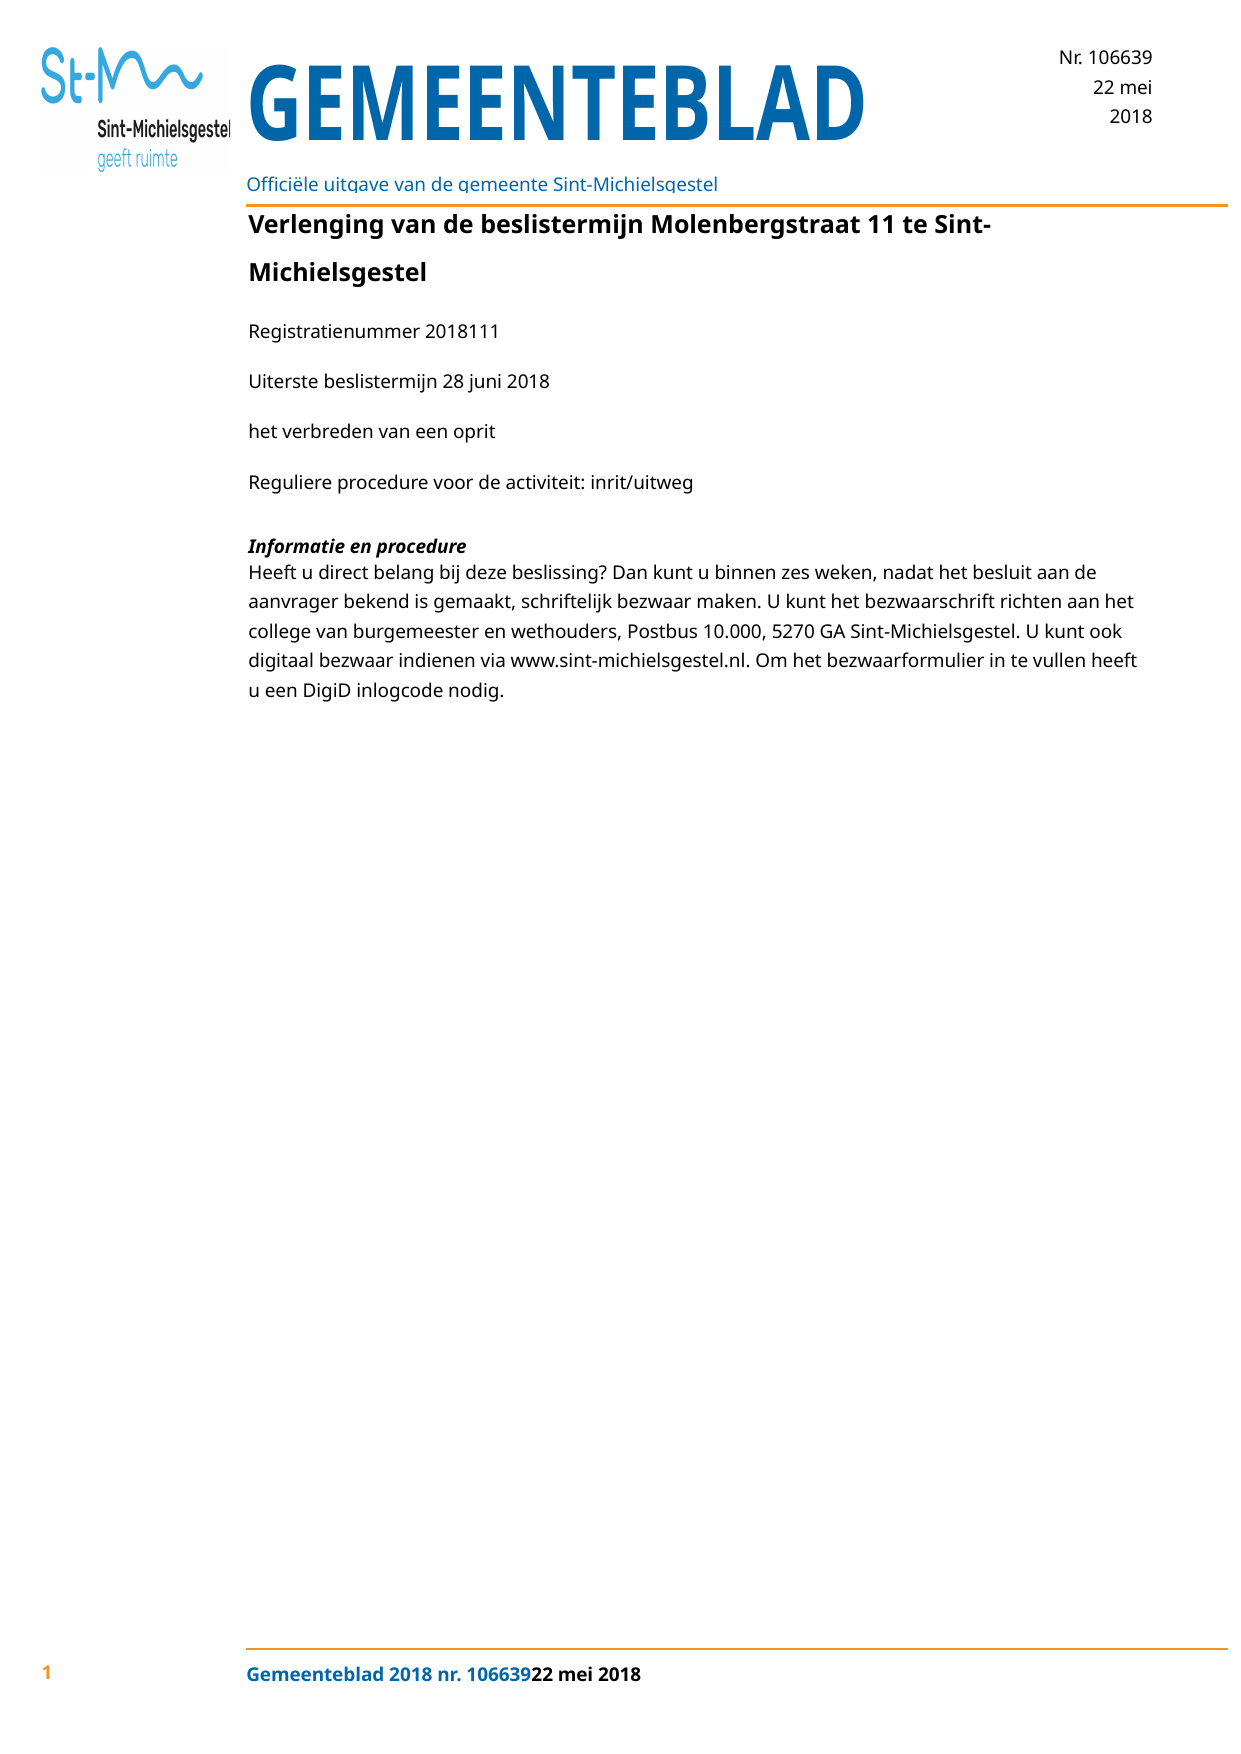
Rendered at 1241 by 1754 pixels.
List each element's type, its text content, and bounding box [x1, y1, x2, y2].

text Verlenging van de beslistermijn Molenbergstraat 11 te Sint-Michielsgestel [248, 207, 1152, 288]
text het verbreden van een oprit [248, 419, 1152, 444]
picture [41, 47, 231, 172]
text Uiterste beslistermijn 28 juni 2018 [248, 368, 1152, 394]
text Reguliere procedure voor de activiteit: inrit/uitweg [248, 469, 1152, 495]
text Registratienummer 2018111 [248, 318, 1152, 344]
text Informatie en procedure [248, 533, 1152, 559]
text Heeft u direct belang bij deze beslissing? Dan kunt u binnen zes weken, nadat het besluit aan de aanvrager bekend is gemaakt, schriftelijk bezwaar maken. U kunt het bezwaarschrift richten aan het college van burgemeester en wethouders, Postbus 10.000, 5270 GA Sint-Michielsgestel. U kunt ook digitaal bezwaar indienen via www.sint-michielsgestel.nl. Om het bezwaarformulier in te vullen heeft u een DigiD inlogcode nodig. [248, 559, 1152, 703]
